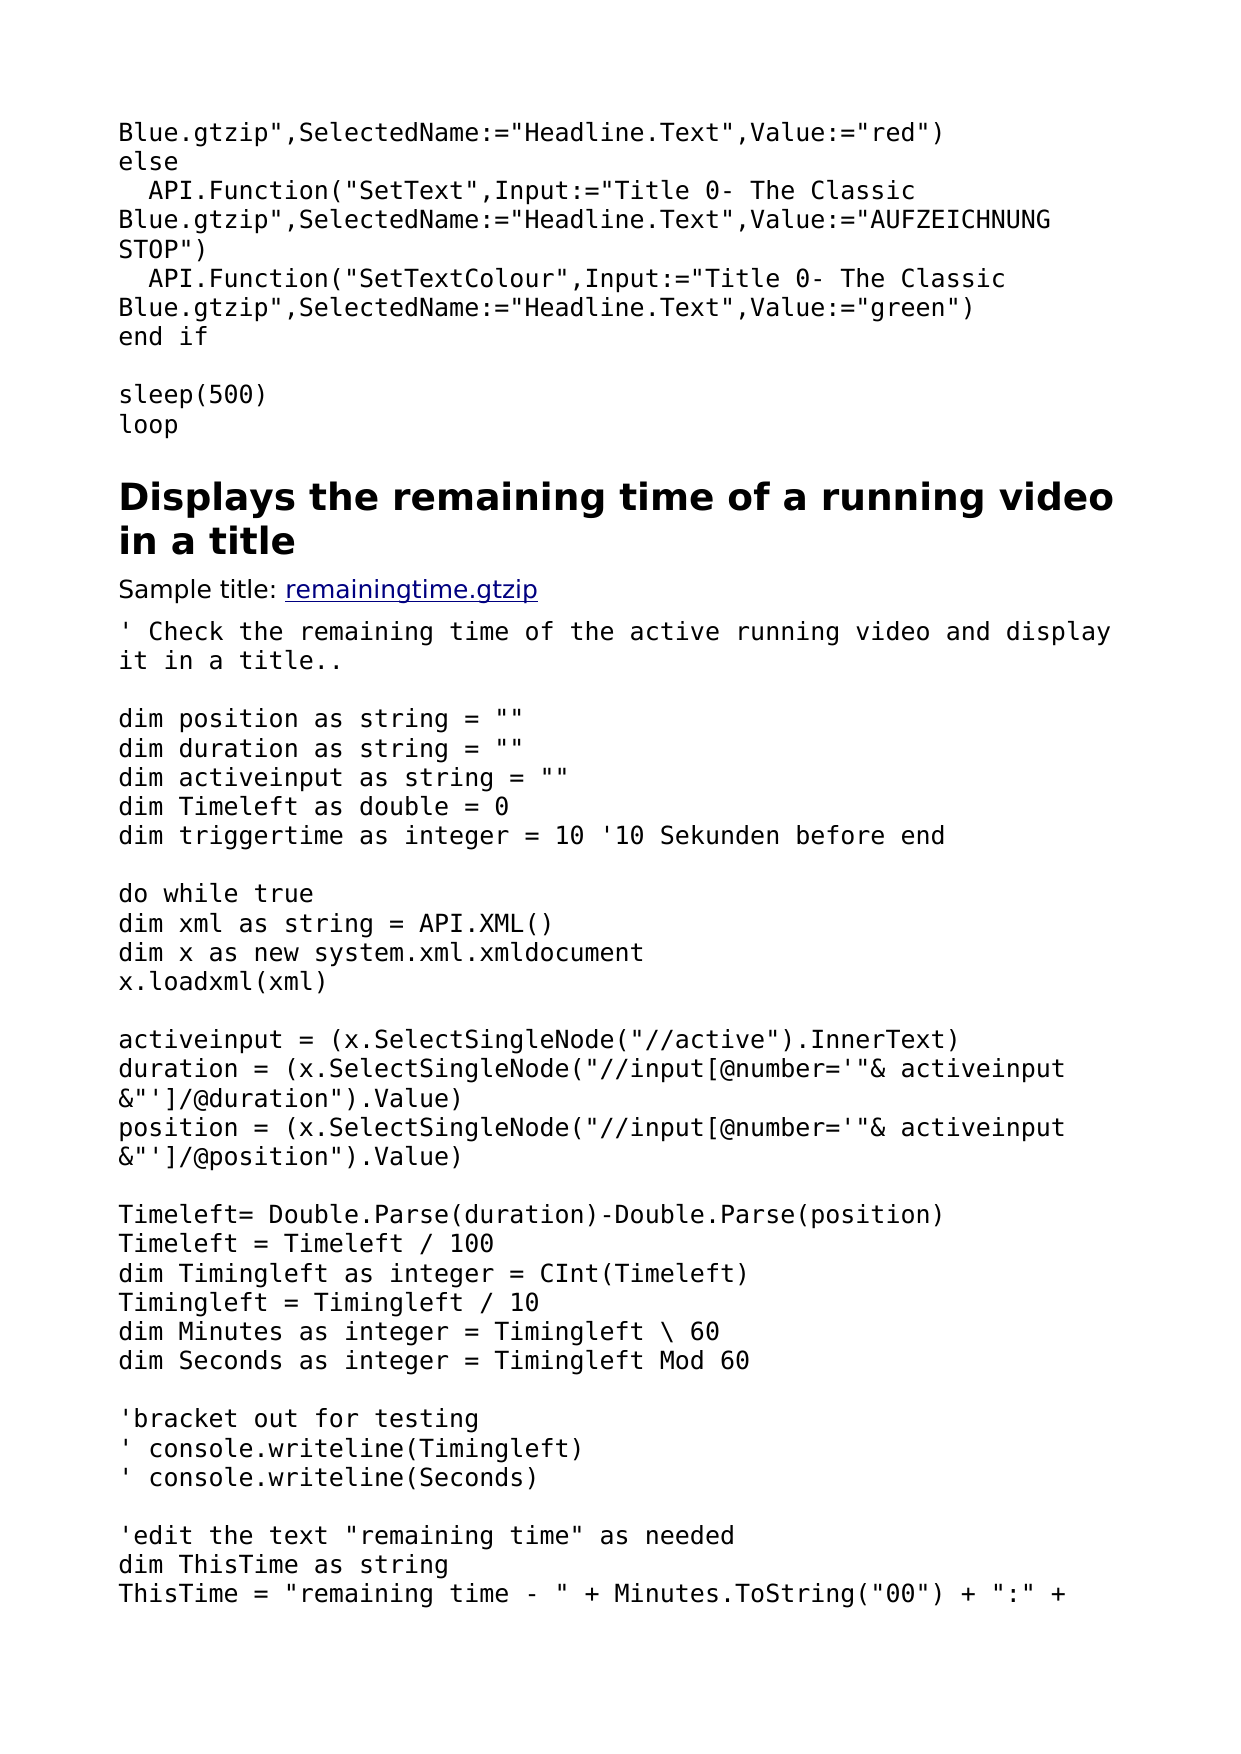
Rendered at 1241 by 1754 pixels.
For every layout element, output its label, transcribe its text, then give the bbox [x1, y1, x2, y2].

text Sample title: remainingtime.gtzip [118, 576, 1122, 605]
text ' Check the remaining time of the active running video and display it in a title.. dim position as string = "" dim duration as string = "" dim activeinput as string = "" dim Timeleft as double = 0 dim triggertime as integer = 10 '10 Sekunden before end do while true dim xml as string = API.XML() dim x as new system.xml.xmldocument x.loadxml(xml) activeinput = (x.SelectSingleNode("//active").InnerText) duration = (x.SelectSingleNode("//input[@number='"& activeinput &"']/@duration").Value) position = (x.SelectSingleNode("//input[@number='"& activeinput &"']/@position").Value) Timeleft= Double.Parse(duration)-Double.Parse(position) Timeleft = Timeleft / 100 dim Timingleft as integer = CInt(Timeleft) Timingleft = Timingleft / 10 dim Minutes as integer = Timingleft \ 60 dim Seconds as integer = Timingleft Mod 60 'bracket out for testing ' console.writeline(Timingleft) ' console.writeline(Seconds) 'edit the text "remaining time" as needed dim ThisTime as string ThisTime = "remaining time - " + Minutes.ToString("00") + ":" + [118, 617, 1122, 1609]
text Blue.gtzip",SelectedName:="Headline.Text",Value:="red") else API.Function("SetText",Input:="Title 0- The Classic Blue.gtzip",SelectedName:="Headline.Text",Value:="AUFZEICHNUNG STOP") API.Function("SetTextColour",Input:="Title 0- The Classic Blue.gtzip",SelectedName:="Headline.Text",Value:="green") end if sleep(500) loop [118, 118, 1122, 439]
subtitle Displays the remaining time of a running video in a title [118, 476, 1122, 563]
